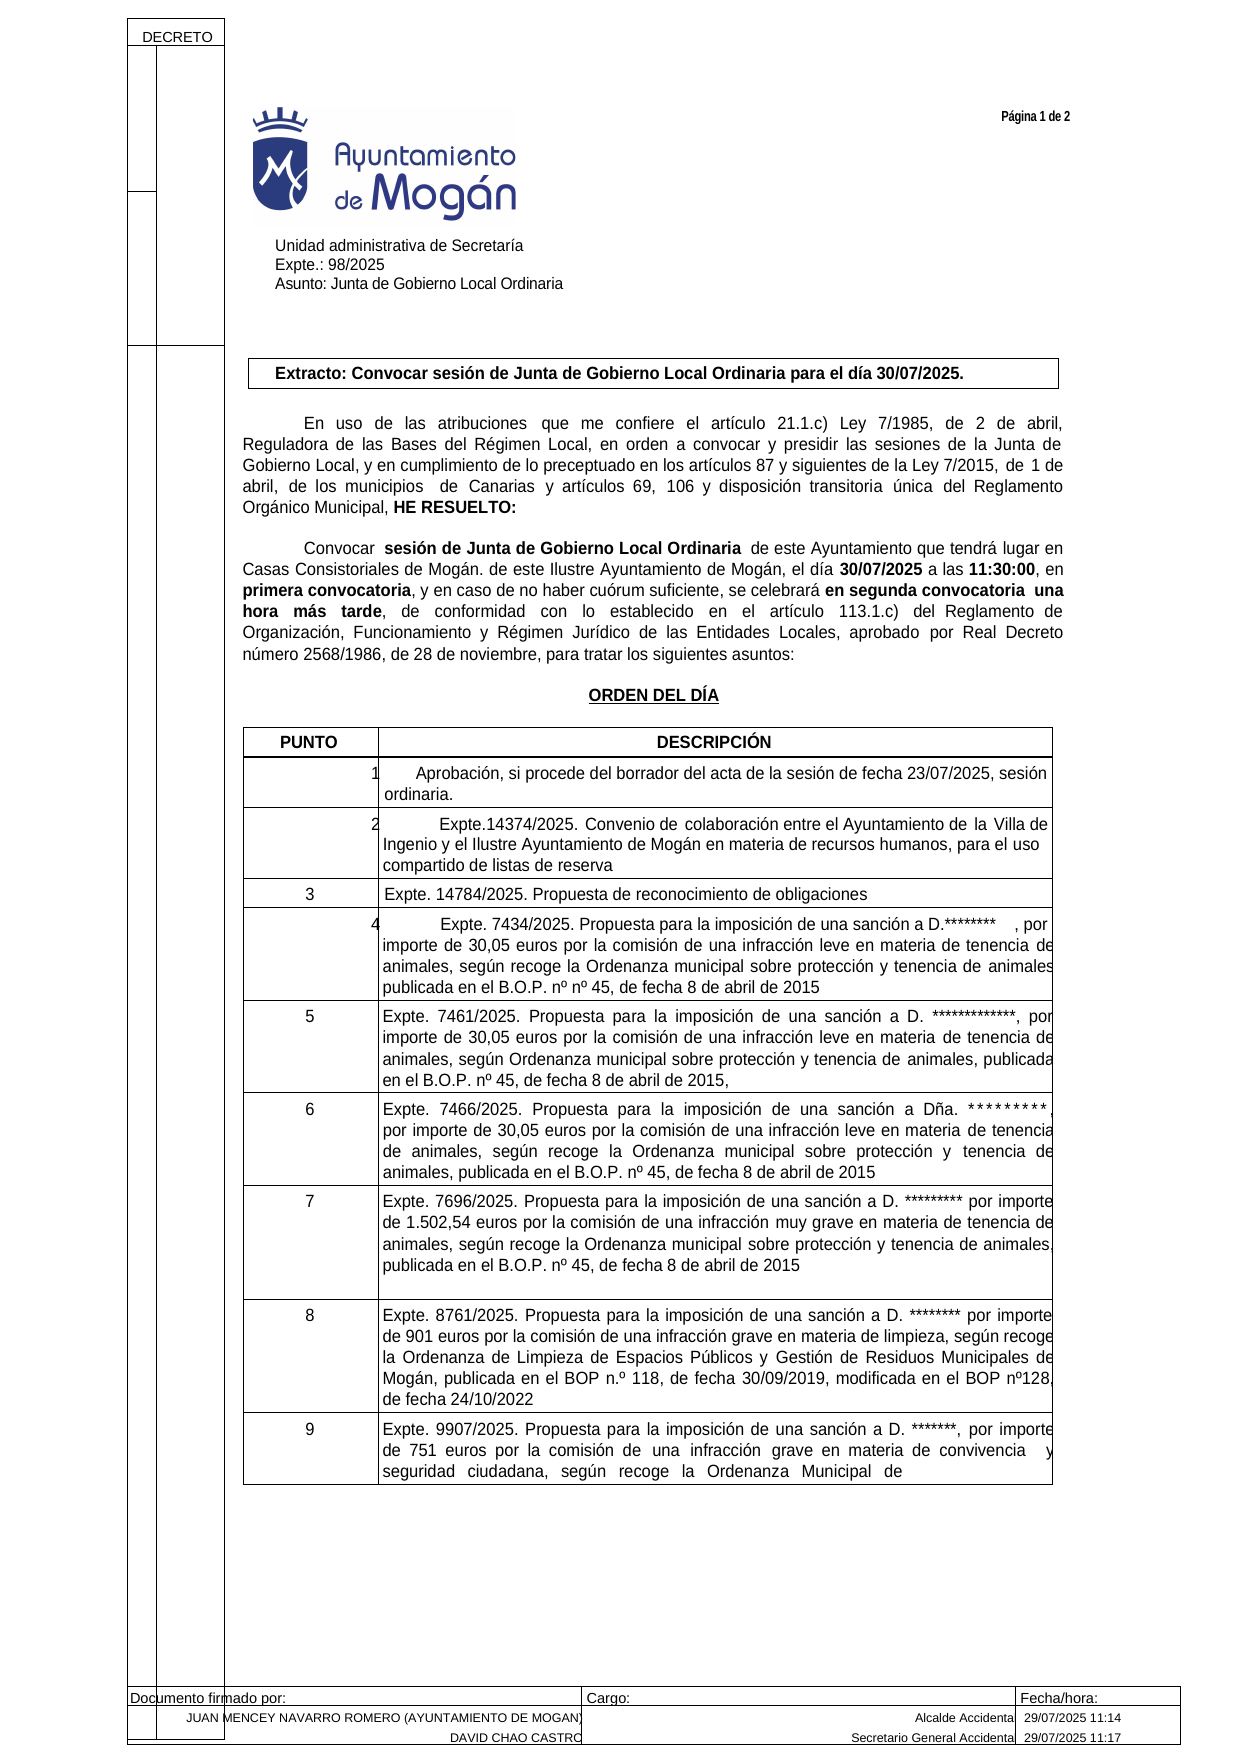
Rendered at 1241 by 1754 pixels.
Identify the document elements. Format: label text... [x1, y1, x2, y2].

table_header PUNTO [244, 728, 378, 756]
table_cell 2 [244, 808, 378, 878]
table_cell Expte. 8761/2025. Propuesta para la imposición de una sanción a D. ******** por importe de 901 euros por la comisión de una infracción grave en materia de limpieza, según recoge la Ordenanza de Limpieza de Espacios Públicos y Gestión de Residuos Municipales de Mogán, publicada en el BOP n.º 118, de fecha 30/09/2019, modificada en el BOP nº128, de fecha 24/10/2022 [379, 1300, 1052, 1412]
table_cell Expte. 7696/2025. Propuesta para la imposición de una sanción a D. ********* por importe de 1.502,54 euros por la comisión de una infracción muy grave en materia de tenencia de animales, según recoge la Ordenanza municipal sobre protección y tenencia de animales, publicada en el B.O.P. nº 45, de fecha 8 de abril de 2015 [379, 1186, 1052, 1298]
table_cell [157, 46, 224, 345]
table_cell 5 [244, 1001, 378, 1092]
table_cell 8 [244, 1300, 378, 1412]
table_cell [157, 346, 224, 1686]
table_cell 4 [244, 908, 378, 1000]
table_cell Aprobación, si procede del borrador del acta de la sesión de fecha 23/07/2025, sesión ordinaria. [379, 758, 1052, 807]
table_cell Expte. 9907/2025. Propuesta para la imposición de una sanción a D. *******, por importe de 751 euros por la comisión de una infracción grave en materia de convivencia y seguridad ciudadana, según recoge la Ordenanza Municipal de [379, 1413, 1052, 1483]
text Unidad administrativa de Secretaría Expte.: 98/2025 [275, 236, 687, 274]
text Convocar sesión de Junta de Gobierno Local Ordinaria de este Ayuntamiento que tendrá lugar en Casas Consistoriales de Mogán. de este Ilustre Ayuntamiento de Mogán, el día 30/07/2025 a las 11:30:00, en primera convocatoria, y en caso de no haber cuórum suficiente, se celebrará en segunda convocatoria una hora más tarde, de conformidad con lo establecido en el artículo 113.1.c) del Reglamento de Organización, Funcionamiento y Régimen Jurídico de las Entidades Locales, aprobado por Real Decreto número 2568/1986, de 28 de noviembre, para tratar los siguientes asuntos: [242, 538, 1064, 664]
text [1059, 363, 1188, 383]
picture [252, 107, 516, 226]
table_header DECRETO [128, 19, 224, 45]
table_header Fecha/hora: [1016, 1687, 1180, 1704]
table_header Documento firmado por: [128, 1687, 581, 1704]
table_header Cargo: [582, 1687, 1015, 1704]
table_cell Expte. 7466/2025. Propuesta para la imposición de una sanción a Dña. *********, por importe de 30,05 euros por la comisión de una infracción leve en materia de tenencia de animales, según recoge la Ordenanza municipal sobre protección y tenencia de animales, publicada en el B.O.P. nº 45, de fecha 8 de abril de 2015 [379, 1093, 1052, 1185]
table_cell 7 [244, 1186, 378, 1298]
table_cell Expte.14374/2025. Convenio de colaboración entre el Ayuntamiento de la Villa de Ingenio y el Ilustre Ayuntamiento de Mogán en materia de recursos humanos, para el uso compartido de listas de reserva [379, 808, 1052, 878]
table_cell 9 [244, 1413, 378, 1483]
table_header DESCRIPCIÓN [379, 728, 1052, 756]
table_cell 1 [244, 758, 378, 807]
text En uso de las atribuciones que me confiere el artículo 21.1.c) Ley 7/1985, de 2 de abril, Reguladora de las Bases del Régimen Local, en orden a convocar y presidir las sesiones de la Junta de Gobierno Local, y en cumplimiento de lo preceptuado en los artículos 87 y siguientes de la Ley 7/2015, de 1 de abril, de los municipios de Canarias y artículos 69, 106 y disposición transitoria única del Reglamento Orgánico Municipal, HE RESUELTO: [242, 412, 1063, 518]
table_cell Expte. 14784/2025. Propuesta de reconocimiento de obligaciones [379, 879, 1052, 907]
table_cell [128, 192, 156, 345]
text Asunto: Junta de Gobierno Local Ordinaria [275, 274, 1188, 293]
text Página 1 de 2 [1001, 108, 1188, 124]
text Extracto: Convocar sesión de Junta de Gobierno Local Ordinaria para el día 30/07/2025. [275, 363, 1058, 383]
table_cell 6 [244, 1093, 378, 1185]
table_cell [128, 46, 156, 191]
table_cell Expte. 7461/2025. Propuesta para la imposición de una sanción a D. *************, por importe de 30,05 euros por la comisión de una infracción leve en materia de tenencia de animales, según Ordenanza municipal sobre protección y tenencia de animales, publicada en el B.O.P. nº 45, de fecha 8 de abril de 2015, [379, 1001, 1052, 1092]
table_cell 29/07/2025 11:14 29/07/2025 11:17 [1016, 1706, 1180, 1744]
table_cell [128, 346, 156, 1686]
table_cell 3 [244, 879, 378, 907]
table_cell JUAN MENCEY NAVARRO ROMERO (AYUNTAMIENTO DE MOGAN) DAVID CHAO CASTRO [128, 1706, 581, 1744]
text ORDEN DEL DÍA [571, 685, 719, 706]
table_cell Alcalde Accidental Secretario General Accidental [582, 1706, 1015, 1744]
table_cell Expte. 7434/2025. Propuesta para la imposición de una sanción a D.******** , por importe de 30,05 euros por la comisión de una infracción leve en materia de tenencia de animales, según recoge la Ordenanza municipal sobre protección y tenencia de animales publicada en el B.O.P. nº nº 45, de fecha 8 de abril de 2015 [379, 908, 1052, 1000]
